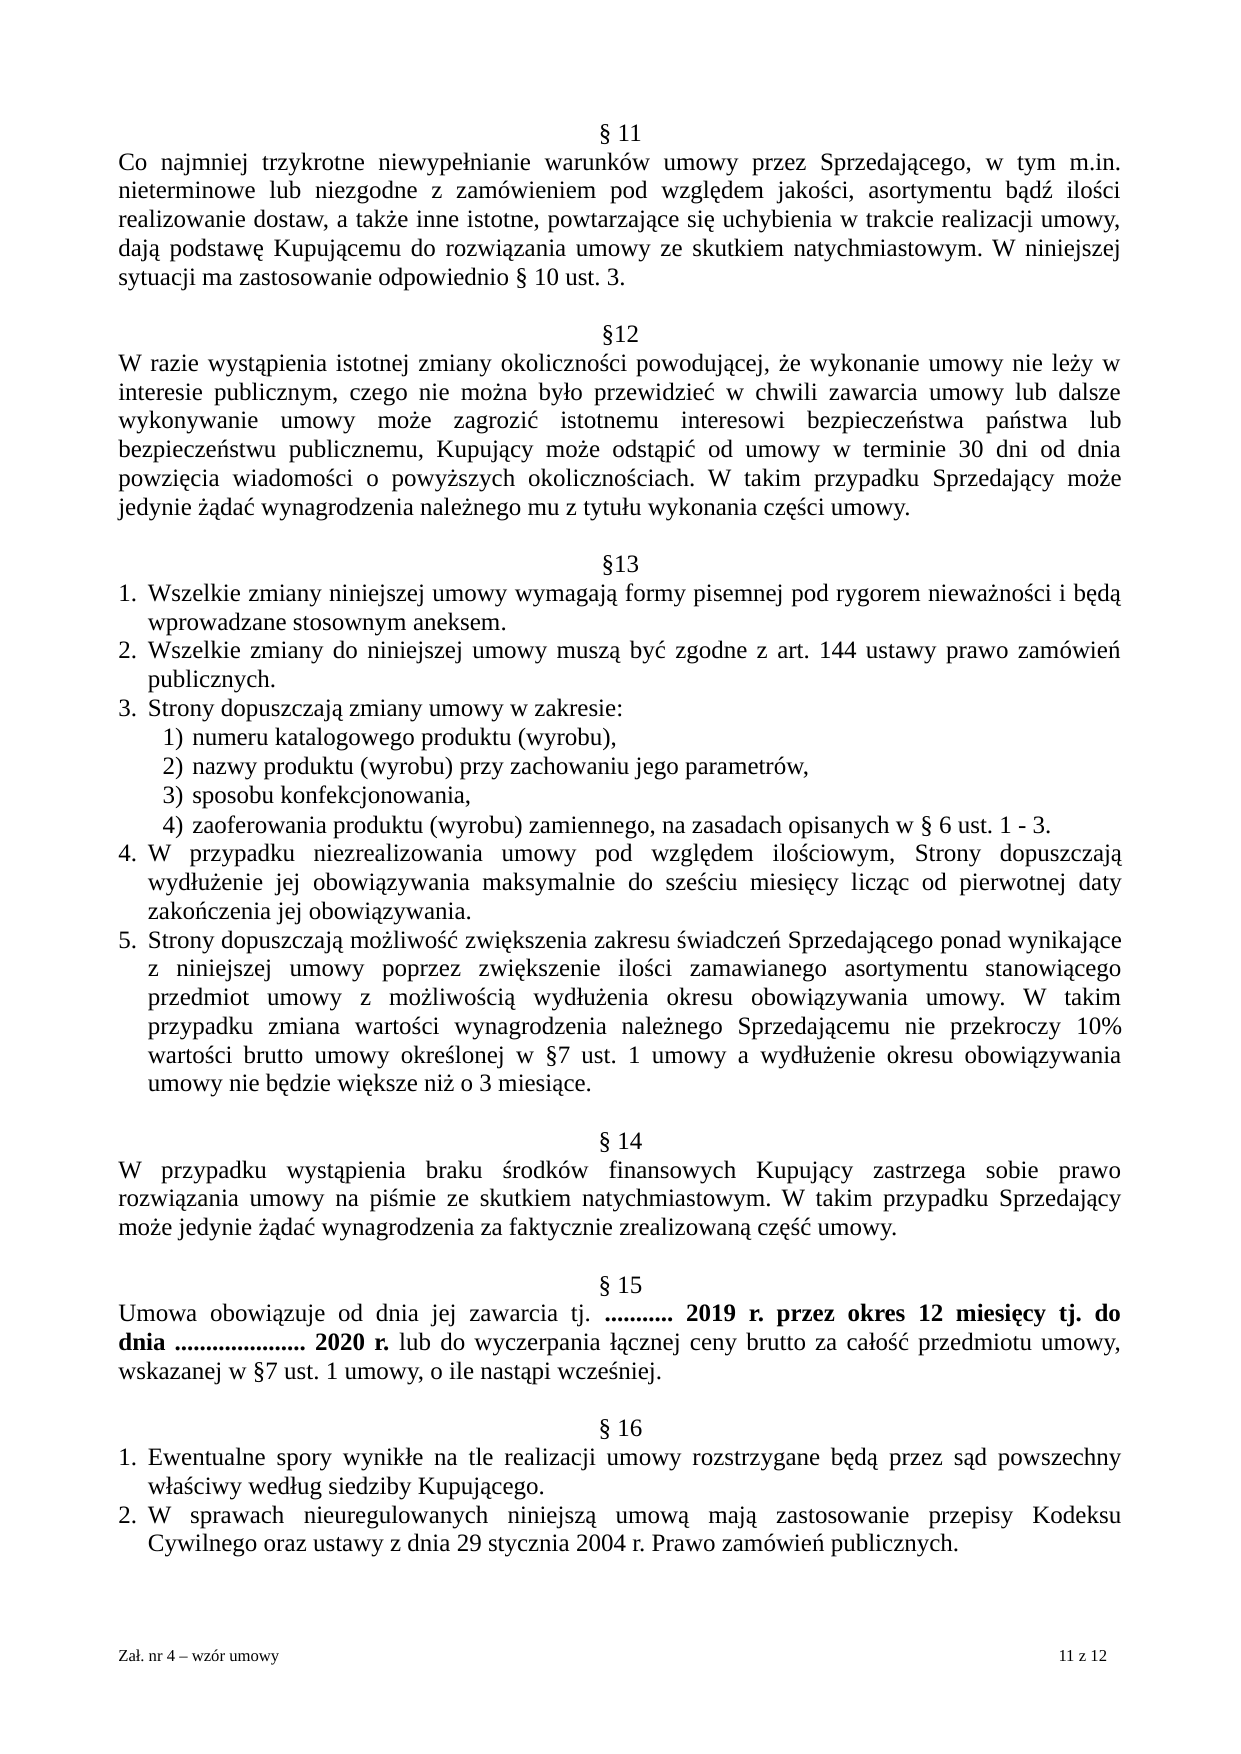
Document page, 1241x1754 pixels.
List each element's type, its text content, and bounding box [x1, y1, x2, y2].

text § 11 [118, 118, 1122, 147]
list zaoferowania produktu (wyrobu) zamiennego, na zasadach opisanych w § 6 ust. 1 - 3. [162, 809, 1122, 838]
list W przypadku niezrealizowania umowy pod względem ilościowym, Strony dopuszczają wydłużenie jej obowiązywania maksymalnie do sześciu miesięcy licząc od pierwotnej daty zakończenia jej obowiązywania. [118, 838, 1122, 925]
text Umowa obowiązuje od dnia jej zawarcia tj. ........... 2019 r. przez okres 12 miesięcy tj. do dnia ..................... 2020 r. lub do wyczerpania łącznej ceny brutto za całość przedmiotu umowy, wskazanej w §7 ust. 1 umowy, o ile nastąpi wcześniej. [118, 1298, 1122, 1385]
list Strony dopuszczają zmiany umowy w zakresie: [118, 693, 1122, 722]
list W sprawach nieuregulowanych niniejszą umową mają zastosowanie przepisy Kodeksu Cywilnego oraz ustawy z dnia 29 stycznia 2004 r. Prawo zamówień publicznych. [118, 1500, 1122, 1557]
text W przypadku wystąpienia braku środków finansowych Kupujący zastrzega sobie prawo rozwiązania umowy na piśmie ze skutkiem natychmiastowym. W takim przypadku Sprzedający może jedynie żądać wynagrodzenia za faktycznie zrealizowaną część umowy. [118, 1155, 1122, 1241]
list Wszelkie zmiany niniejszej umowy wymagają formy pisemnej pod rygorem nieważności i będą wprowadzane stosownym aneksem. [118, 578, 1122, 636]
list Strony dopuszczają możliwość zwiększenia zakresu świadczeń Sprzedającego ponad wynikające z niniejszej umowy poprzez zwiększenie ilości zamawianego asortymentu stanowiącego przedmiot umowy z możliwością wydłużenia okresu obowiązywania umowy. W takim przypadku zmiana wartości wynagrodzenia należnego Sprzedającemu nie przekroczy 10% wartości brutto umowy określonej w §7 ust. 1 umowy a wydłużenie okresu obowiązywania umowy nie będzie większe niż o 3 miesiące. [118, 925, 1122, 1097]
text Co najmniej trzykrotne niewypełnianie warunków umowy przez Sprzedającego, w tym m.in. nieterminowe lub niezgodne z zamówieniem pod względem jakości, asortymentu bądź ilości realizowanie dostaw, a także inne istotne, powtarzające się uchybienia w trakcie realizacji umowy, dają podstawę Kupującemu do rozwiązania umowy ze skutkiem natychmiastowym. W niniejszej sytuacji ma zastosowanie odpowiednio § 10 ust. 3. [118, 147, 1122, 291]
text W razie wystąpienia istotnej zmiany okoliczności powodującej, że wykonanie umowy nie leży w interesie publicznym, czego nie można było przewidzieć w chwili zawarcia umowy lub dalsze wykonywanie umowy może zagrozić istotnemu interesowi bezpieczeństwa państwa lub bezpieczeństwu publicznemu, Kupujący może odstąpić od umowy w terminie 30 dni od dnia powzięcia wiadomości o powyższych okolicznościach. W takim przypadku Sprzedający może jedynie żądać wynagrodzenia należnego mu z tytułu wykonania części umowy. [118, 348, 1122, 521]
text § 15 [118, 1270, 1122, 1298]
list nazwy produktu (wyrobu) przy zachowaniu jego parametrów, [162, 751, 1122, 780]
list numeru katalogowego produktu (wyrobu), [162, 722, 1122, 751]
text §13 [118, 549, 1122, 578]
list Wszelkie zmiany do niniejszej umowy muszą być zgodne z art. 144 ustawy prawo zamówień publicznych. [118, 636, 1122, 693]
text §12 [118, 319, 1122, 348]
text § 14 [118, 1126, 1122, 1155]
list sposobu konfekcjonowania, [162, 780, 1122, 809]
list Ewentualne spory wynikłe na tle realizacji umowy rozstrzygane będą przez sąd powszechny właściwy według siedziby Kupującego. [118, 1442, 1122, 1500]
text § 16 [118, 1413, 1122, 1442]
